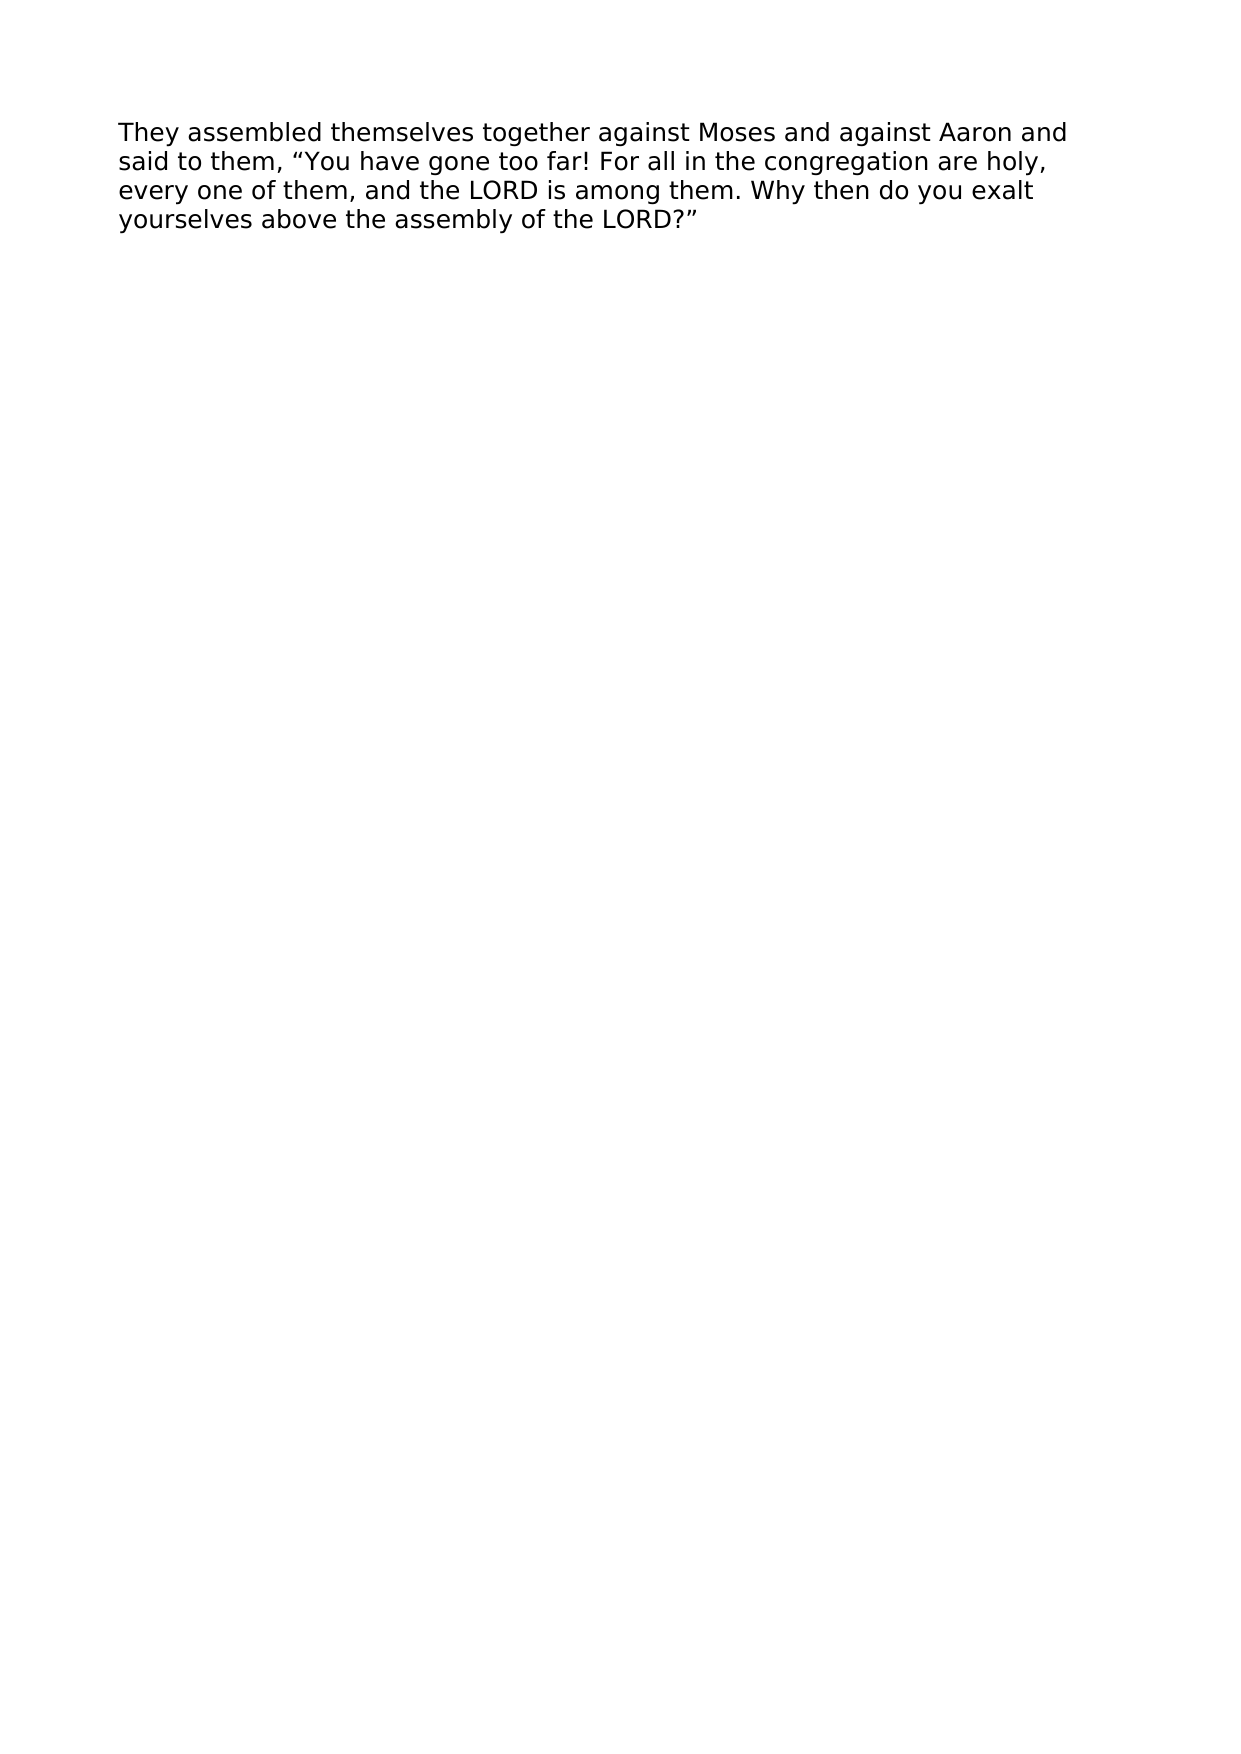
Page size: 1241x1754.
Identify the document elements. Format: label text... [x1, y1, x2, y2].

text They assembled themselves together against Moses and against Aaron and said to them, “You have gone too far! For all in the congregation are holy, every one of them, and the LORD is among them. Why then do you exalt yourselves above the assembly of the LORD?” [118, 118, 1122, 235]
